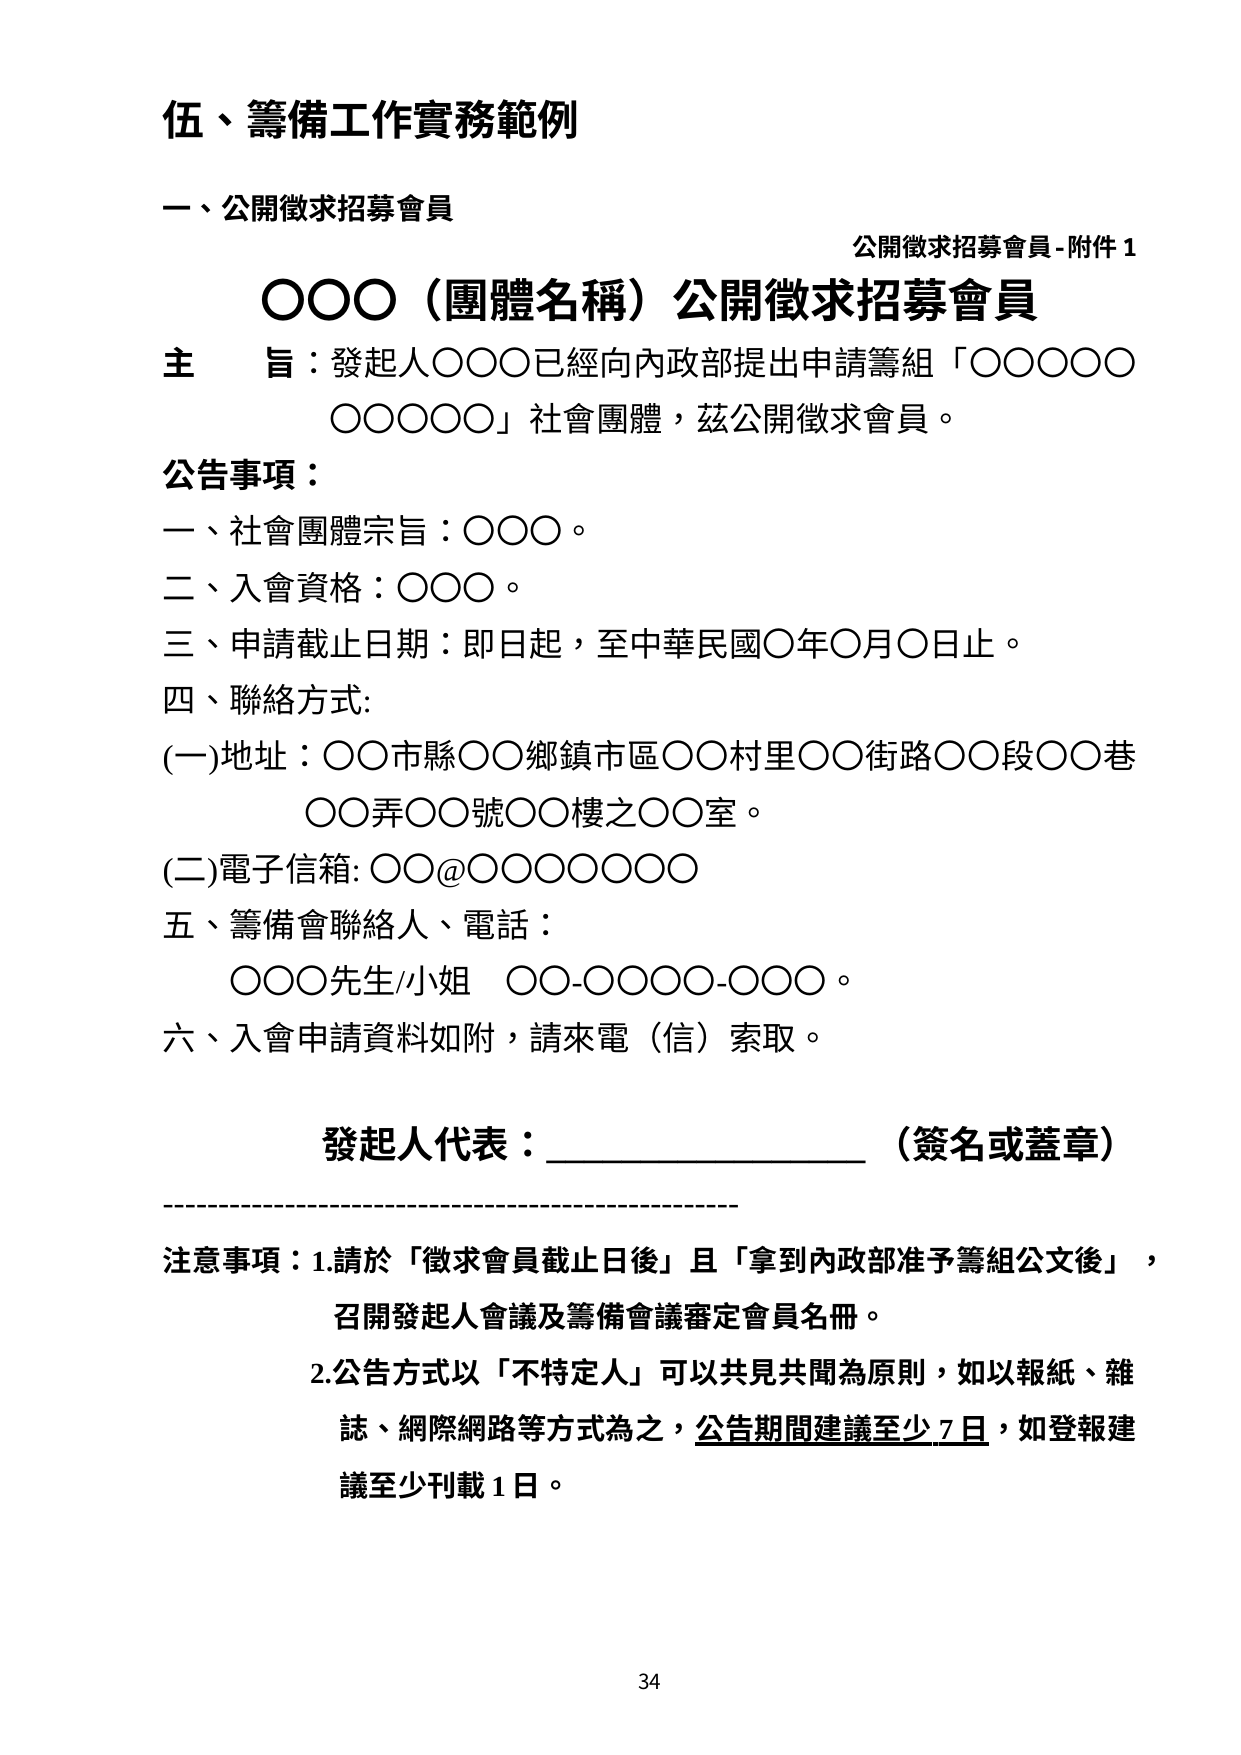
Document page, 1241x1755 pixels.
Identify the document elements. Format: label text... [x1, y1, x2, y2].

text 公告事項： [162, 443, 1137, 499]
text 三、申請截止日期：即日起，至中華民國〇年〇月〇日止。 [162, 611, 1137, 668]
text 公開徵求招募會員-附件1 [162, 228, 1137, 264]
text ---------------------------------------------------- [162, 1170, 1122, 1226]
text (一)地址：〇〇市縣〇〇鄉鎮市區〇〇村里〇〇街路〇〇段〇〇巷〇〇弄〇〇號〇〇樓之〇〇室。 [162, 724, 1137, 836]
text 六、入會申請資料如附，請來電（信）索取。 [162, 1005, 1137, 1061]
text 〇〇〇（團體名稱）公開徵求招募會員 [162, 264, 1137, 330]
text 一、社會團體宗旨：〇〇〇。 [162, 499, 1137, 555]
text 主 旨：發起人〇〇〇已經向內政部提出申請籌組「〇〇〇〇〇〇〇〇〇〇」社會團體，茲公開徵求會員。 [162, 330, 1137, 443]
text 〇〇〇先生/小姐 〇〇-〇〇〇〇-〇〇〇。 [229, 949, 1137, 1005]
text 發起人代表：_________________ （簽名或蓋章） [162, 1116, 1137, 1170]
text 2.公告方式以「不特定人」可以共見共聞為原則，如以報紙、雜誌、網際網路等方式為之，公告期間建議至少7日，如登報建議至少刊載1日。 [310, 1338, 1137, 1507]
text 二、入會資格：〇〇〇。 [162, 555, 1137, 611]
text 四、聯絡方式: [162, 668, 1137, 724]
text 注意事項：1.請於「徵求會員截止日後」且「拿到內政部准予籌組公文後」，召開發起人會議及籌備會議審定會員名冊。 [162, 1226, 1137, 1338]
subtitle 一、公開徵求招募會員 [162, 185, 1137, 228]
subtitle 伍、籌備工作實務範例 [162, 87, 1137, 148]
text 五、籌備會聯絡人、電話： [162, 893, 1137, 949]
text (二)電子信箱: 〇〇@〇〇〇〇〇〇〇 [162, 836, 1137, 893]
